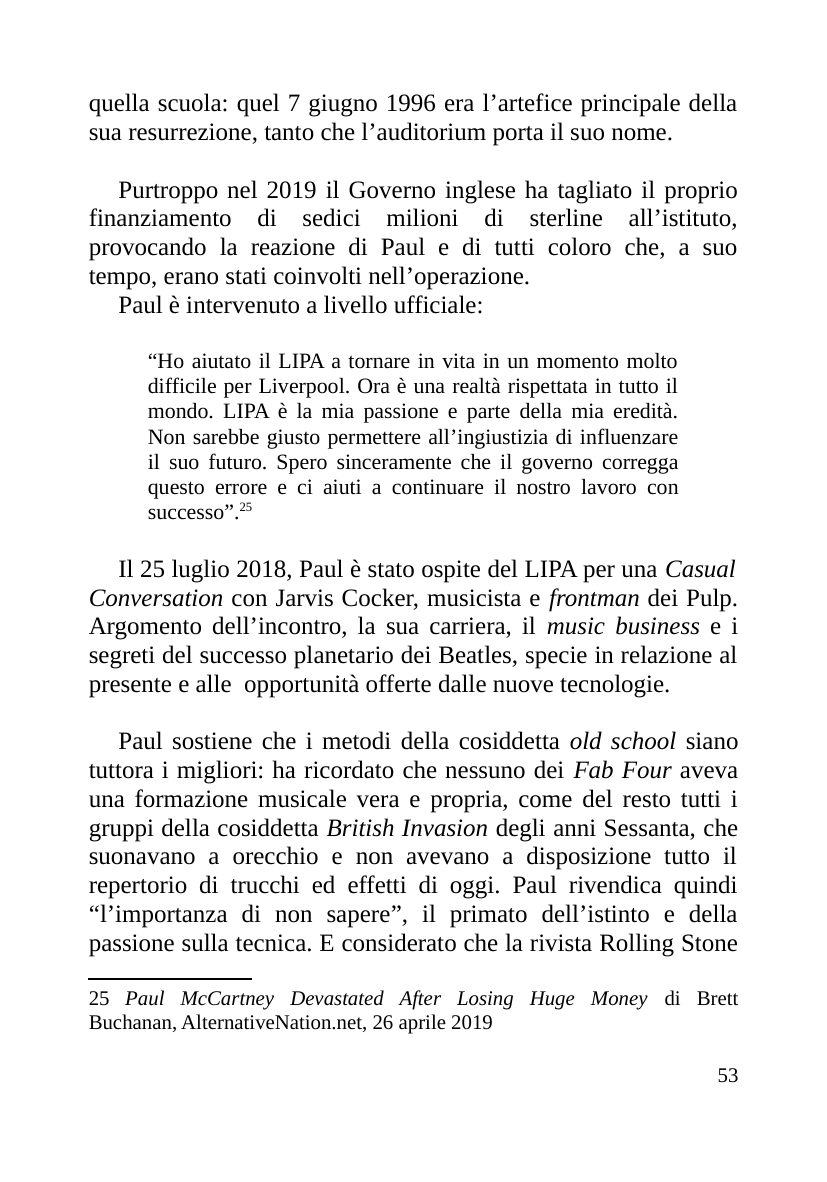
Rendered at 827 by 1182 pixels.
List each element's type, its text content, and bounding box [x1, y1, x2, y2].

text Paul è intervenuto a livello ufficiale: [88, 290, 738, 318]
text Il 25 luglio 2018, Paul è stato ospite del LIPA per una Casual Conversation con Jarvis Cocker, musicista e frontman dei Pulp. Argomento dell’incontro, la sua carriera, il music business e i segreti del successo planetario dei Beatles, specie in relazione al presente e alle opportunità offerte dalle nuove tecnologie. [88, 554, 738, 698]
text Purtroppo nel 2019 il Governo inglese ha tagliato il proprio finanziamento di sedici milioni di sterline all’istituto, provocando la reazione di Paul e di tutti coloro che, a suo tempo, erano stati coinvolti nell’operazione. [88, 175, 738, 290]
text quella scuola: quel 7 giugno 1996 era l’artefice principale della sua resurrezione, tanto che l’auditorium porta il suo nome. [88, 88, 738, 146]
text Paul McCartney Devastated After Losing Huge Money di Brett Buchanan, AlternativeNation.net, 26 aprile 2019 [88, 986, 738, 1034]
text “Ho aiutato il LIPA a tornare in vita in un momento molto difficile per Liverpool. Ora è una realtà rispettata in tutto il mondo. LIPA è la mia passione e parte della mia eredità. Non sarebbe giusto permettere all’ingiustizia di influenzare il suo futuro. Spero sinceramente che il governo corregga questo errore e ci aiuti a continuare il nostro lavoro con successo”. [148, 348, 679, 524]
text Paul sostiene che i metodi della cosiddetta old school siano tuttora i migliori: ha ricordato che nessuno dei Fab Four aveva una formazione musicale vera e propria, come del resto tutti i gruppi della cosiddetta British Invasion degli anni Sessanta, che suonavano a orecchio e non avevano a disposizione tutto il repertorio di trucchi ed effetti di oggi. Paul rivendica quindi “l’importanza di non sapere”, il primato dell’istinto e della passione sulla tecnica. E considerato che la rivista Rolling Stone [88, 726, 738, 956]
